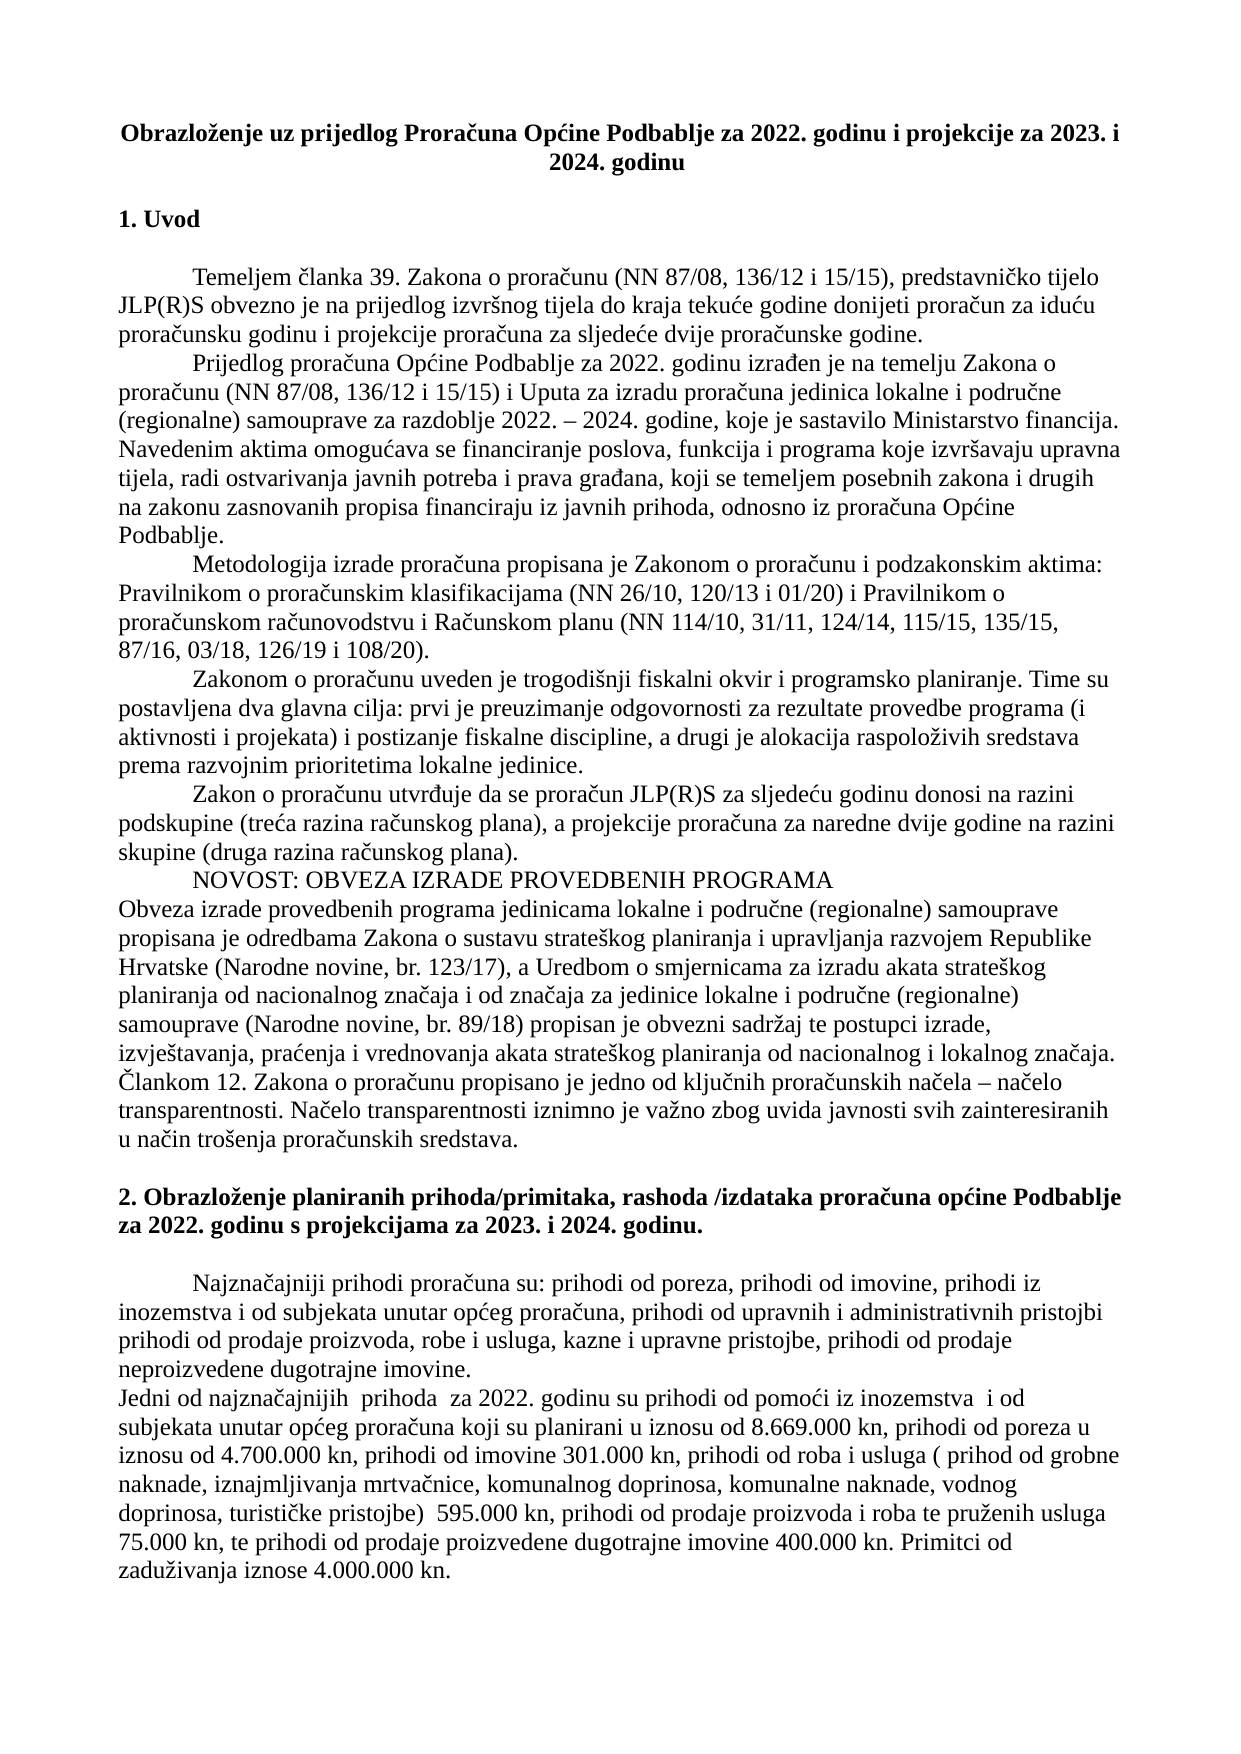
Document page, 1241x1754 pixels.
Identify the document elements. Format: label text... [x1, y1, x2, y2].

text Obrazloženje uz prijedlog Proračuna Općine Podbablje za 2022. godinu i projekcije za 2023. i 2024. godinu [118, 118, 1122, 176]
text Prijedlog proračuna Općine Podbablje za 2022. godinu izrađen je na temelju Zakona o proračunu (NN 87/08, 136/12 i 15/15) i Uputa za izradu proračuna jedinica lokalne i područne (regionalne) samouprave za razdoblje 2022. – 2024. godine, koje je sastavilo Ministarstvo financija. [118, 348, 1122, 434]
text Zakonom o proračunu uveden je trogodišnji fiskalni okvir i programsko planiranje. Time su postavljena dva glavna cilja: prvi je preuzimanje odgovornosti za rezultate provedbe programa (i aktivnosti i projekata) i postizanje fiskalne discipline, a drugi je alokacija raspoloživih sredstava prema razvojnim prioritetima lokalne jedinice. [118, 664, 1122, 779]
text Obveza izrade provedbenih programa jedinicama lokalne i područne (regionalne) samouprave [118, 894, 1122, 923]
text Zakon o proračunu utvrđuje da se proračun JLP(R)S za sljedeću godinu donosi na razini podskupine (treća razina računskog plana), a projekcije proračuna za naredne dvije godine na razini skupine (druga razina računskog plana). [118, 779, 1122, 866]
text 2. Obrazloženje planiranih prihoda/primitaka, rashoda /izdataka proračuna općine Podbablje za 2022. godinu s projekcijama za 2023. i 2024. godinu. [118, 1182, 1122, 1239]
text NOVOST: OBVEZA IZRADE PROVEDBENIH PROGRAMA [118, 866, 1122, 894]
text Najznačajniji prihodi proračuna su: prihodi od poreza, prihodi od imovine, prihodi iz inozemstva i od subjekata unutar općeg proračuna, prihodi od upravnih i administrativnih pristojbi prihodi od prodaje proizvoda, robe i usluga, kazne i upravne pristojbe, prihodi od prodaje neproizvedene dugotrajne imovine. [118, 1268, 1122, 1383]
text Člankom 12. Zakona o proračunu propisano je jedno od ključnih proračunskih načela – načelo transparentnosti. Načelo transparentnosti iznimno je važno zbog uvida javnosti svih zainteresiranih u način trošenja proračunskih sredstava. [118, 1067, 1122, 1153]
text 1. Uvod [118, 204, 1122, 233]
text Navedenim aktima omogućava se financiranje poslova, funkcija i programa koje izvršavaju upravna tijela, radi ostvarivanja javnih potreba i prava građana, koji se temeljem posebnih zakona i drugih na zakonu zasnovanih propisa financiraju iz javnih prihoda, odnosno iz proračuna Općine Podbablje. [118, 434, 1122, 549]
text Metodologija izrade proračuna propisana je Zakonom o proračunu i podzakonskim aktima: Pravilnikom o proračunskim klasifikacijama (NN 26/10, 120/13 i 01/20) i Pravilnikom o proračunskom računovodstvu i Računskom planu (NN 114/10, 31/11, 124/14, 115/15, 135/15, 87/16, 03/18, 126/19 i 108/20). [118, 549, 1122, 664]
text Jedni od najznačajnijih prihoda za 2022. godinu su prihodi od pomoći iz inozemstva i od subjekata unutar općeg proračuna koji su planirani u iznosu od 8.669.000 kn, prihodi od poreza u iznosu od 4.700.000 kn, prihodi od imovine 301.000 kn, prihodi od roba i usluga ( prihod od grobne naknade, iznajmljivanja mrtvačnice, komunalnog doprinosa, komunalne naknade, vodnog doprinosa, turističke pristojbe) 595.000 kn, prihodi od prodaje proizvoda i roba te pruženih usluga 75.000 kn, te prihodi od prodaje proizvedene dugotrajne imovine 400.000 kn. Primitci od zaduživanja iznose 4.000.000 kn. [118, 1383, 1122, 1584]
text propisana je odredbama Zakona o sustavu strateškog planiranja i upravljanja razvojem Republike Hrvatske (Narodne novine, br. 123/17), a Uredbom o smjernicama za izradu akata strateškog planiranja od nacionalnog značaja i od značaja za jedinice lokalne i područne (regionalne) samouprave (Narodne novine, br. 89/18) propisan je obvezni sadržaj te postupci izrade, izvještavanja, praćenja i vrednovanja akata strateškog planiranja od nacionalnog i lokalnog značaja. [118, 923, 1122, 1067]
text Temeljem članka 39. Zakona o proračunu (NN 87/08, 136/12 i 15/15), predstavničko tijelo JLP(R)S obvezno je na prijedlog izvršnog tijela do kraja tekuće godine donijeti proračun za iduću proračunsku godinu i projekcije proračuna za sljedeće dvije proračunske godine. [118, 262, 1122, 348]
